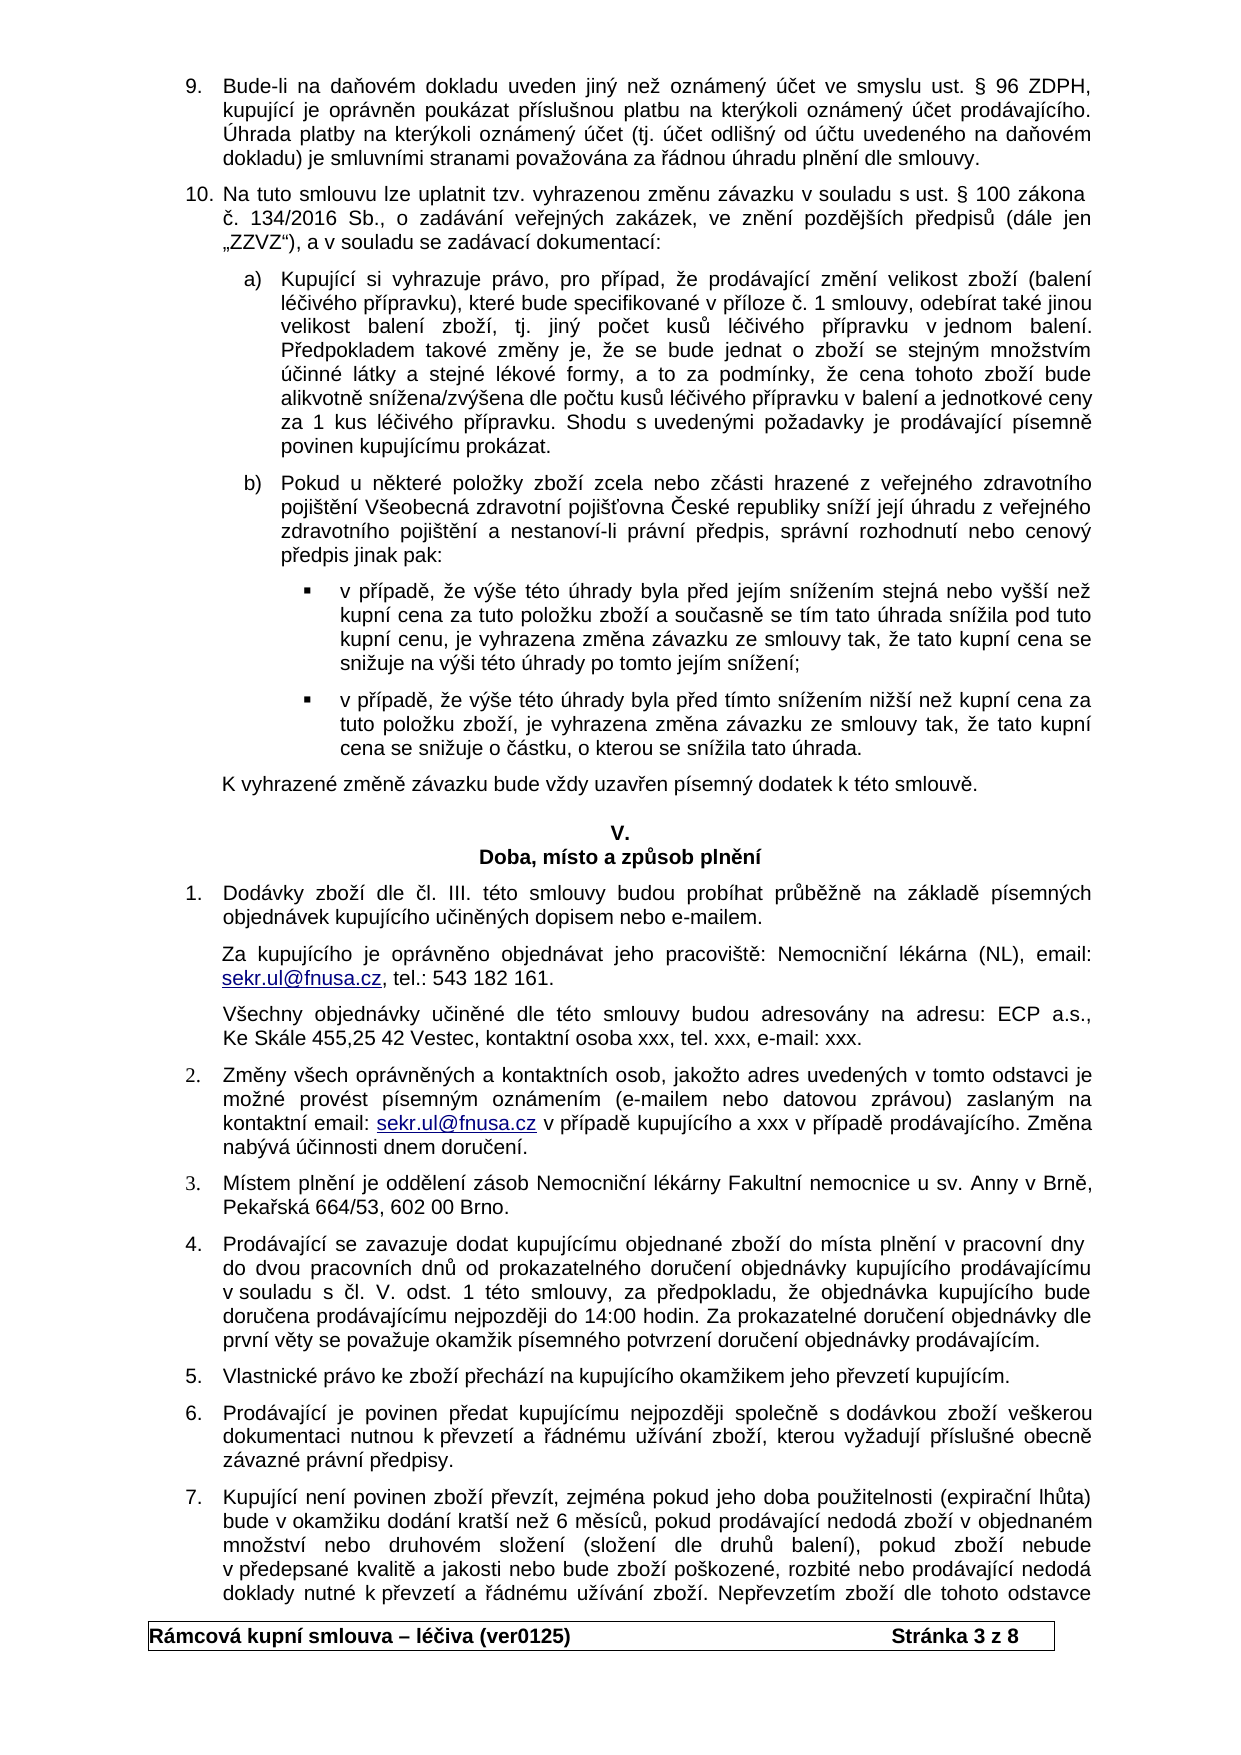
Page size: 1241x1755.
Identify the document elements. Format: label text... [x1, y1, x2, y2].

list Místem plnění je oddělení zásob Nemocniční lékárny Fakultní nemocnice u sv. Anny v Brně, Pekařská 664/53, 602 00 Brno. [185, 1171, 1093, 1219]
list v případě, že výše této úhrady byla před jejím snížením stejná nebo vyšší než kupní cena za tuto položku zboží a současně se tím tato úhrada snížila pod tuto kupní cenu, je vyhrazena změna závazku ze smlouvy tak, že tato kupní cena se snižuje na výši této úhrady po tomto jejím snížení; [302, 579, 1093, 675]
list Prodávající se zavazuje dodat kupujícímu objednané zboží do místa plnění v pracovní dny do dvou pracovních dnů od prokazatelného doručení objednávky kupujícího prodávajícímu v souladu s čl. V. odst. 1 této smlouvy, za předpokladu, že objednávka kupujícího bude doručena prodávajícímu nejpozději do 14:00 hodin. Za prokazatelné doručení objednávky dle první věty se považuje okamžik písemného potvrzení doručení objednávky prodávajícím. [185, 1232, 1093, 1351]
list Pokud u některé položky zboží zcela nebo zčásti hrazené z veřejného zdravotního pojištění Všeobecná zdravotní pojišťovna České republiky sníží její úhradu z veřejného zdravotního pojištění a nestanoví-li právní předpis, správní rozhodnutí nebo cenový předpis jinak pak: [243, 471, 1093, 566]
list Kupující si vyhrazuje právo, pro případ, že prodávající změní velikost zboží (balení léčivého přípravku), které bude specifikované v příloze č. 1 smlouvy, odebírat také jinou velikost balení zboží, tj. jiný počet kusů léčivého přípravku v jednom balení. Předpokladem takové změny je, že se bude jednat o zboží se stejným množstvím účinné látky a stejné lékové formy, a to za podmínky, že cena tohoto zboží bude alikvotně snížena/zvýšena dle počtu kusů léčivého přípravku v balení a jednotkové ceny za 1 kus léčivého přípravku. Shodu s uvedenými požadavky je prodávající písemně povinen kupujícímu prokázat. [243, 266, 1093, 458]
text Všechny objednávky učiněné dle této smlouvy budou adresovány na adresu: ECP a.s., Ke Skále 455,25 42 Vestec, kontaktní osoba xxx, tel. xxx, e-mail: xxx. [223, 1002, 1093, 1050]
list Kupující není povinen zboží převzít, zejména pokud jeho doba použitelnosti (expirační lhůta) bude v okamžiku dodání kratší než 6 měsíců, pokud prodávající nedodá zboží v objednaném množství nebo druhovém složení (složení dle druhů balení), pokud zboží nebude v předepsané kvalitě a jakosti nebo bude zboží poškozené, rozbité nebo prodávající nedodá doklady nutné k převzetí a řádnému užívání zboží. Nepřevzetím zboží dle tohoto odstavce [185, 1485, 1093, 1604]
list Na tuto smlouvu lze uplatnit tzv. vyhrazenou změnu závazku v souladu s ust. § 100 zákona č. 134/2016 Sb., o zadávání veřejných zakázek, ve znění pozdějších předpisů (dále jen „ZZVZ“), a v souladu se zadávací dokumentací: [185, 182, 1093, 254]
subtitle Doba, místo a způsob plnění [148, 845, 1093, 869]
text Za kupujícího je oprávněno objednávat jeho pracoviště: Nemocniční lékárna (NL), email: sekr.ul@fnusa.cz, tel.: 543 182 161. [222, 942, 1093, 989]
list Dodávky zboží dle čl. III. této smlouvy budou probíhat průběžně na základě písemných objednávek kupujícího učiněných dopisem nebo e-mailem. [185, 881, 1093, 929]
list Vlastnické právo ke zboží přechází na kupujícího okamžikem jeho převzetí kupujícím. [185, 1364, 1093, 1388]
list Změny všech oprávněných a kontaktních osob, jakožto adres uvedených v tomto odstavci je možné provést písemným oznámením (e-mailem nebo datovou zprávou) zaslaným na kontaktní email: sekr.ul@fnusa.cz v případě kupujícího a xxx v případě prodávajícího. Změna nabývá účinnosti dnem doručení. [185, 1062, 1093, 1158]
list Prodávající je povinen předat kupujícímu nejpozději společně s dodávkou zboží veškerou dokumentaci nutnou k převzetí a řádnému užívání zboží, kterou vyžadují příslušné obecně závazné právní předpisy. [185, 1400, 1093, 1472]
list Bude-li na daňovém dokladu uveden jiný než oznámený účet ve smyslu ust. § 96 ZDPH, kupující je oprávněn poukázat příslušnou platbu na kterýkoli oznámený účet prodávajícího. Úhrada platby na kterýkoli oznámený účet (tj. účet odlišný od účtu uvedeného na daňovém dokladu) je smluvními stranami považována za řádnou úhradu plnění dle smlouvy. [185, 74, 1093, 169]
text K vyhrazené změně závazku bude vždy uzavřen písemný dodatek k této smlouvě. [222, 772, 1093, 796]
list v případě, že výše této úhrady byla před tímto snížením nižší než kupní cena za tuto položku zboží, je vyhrazena změna závazku ze smlouvy tak, že tato kupní cena se snižuje o částku, o kterou se snížila tato úhrada. [302, 687, 1093, 759]
text V. [148, 821, 1093, 845]
